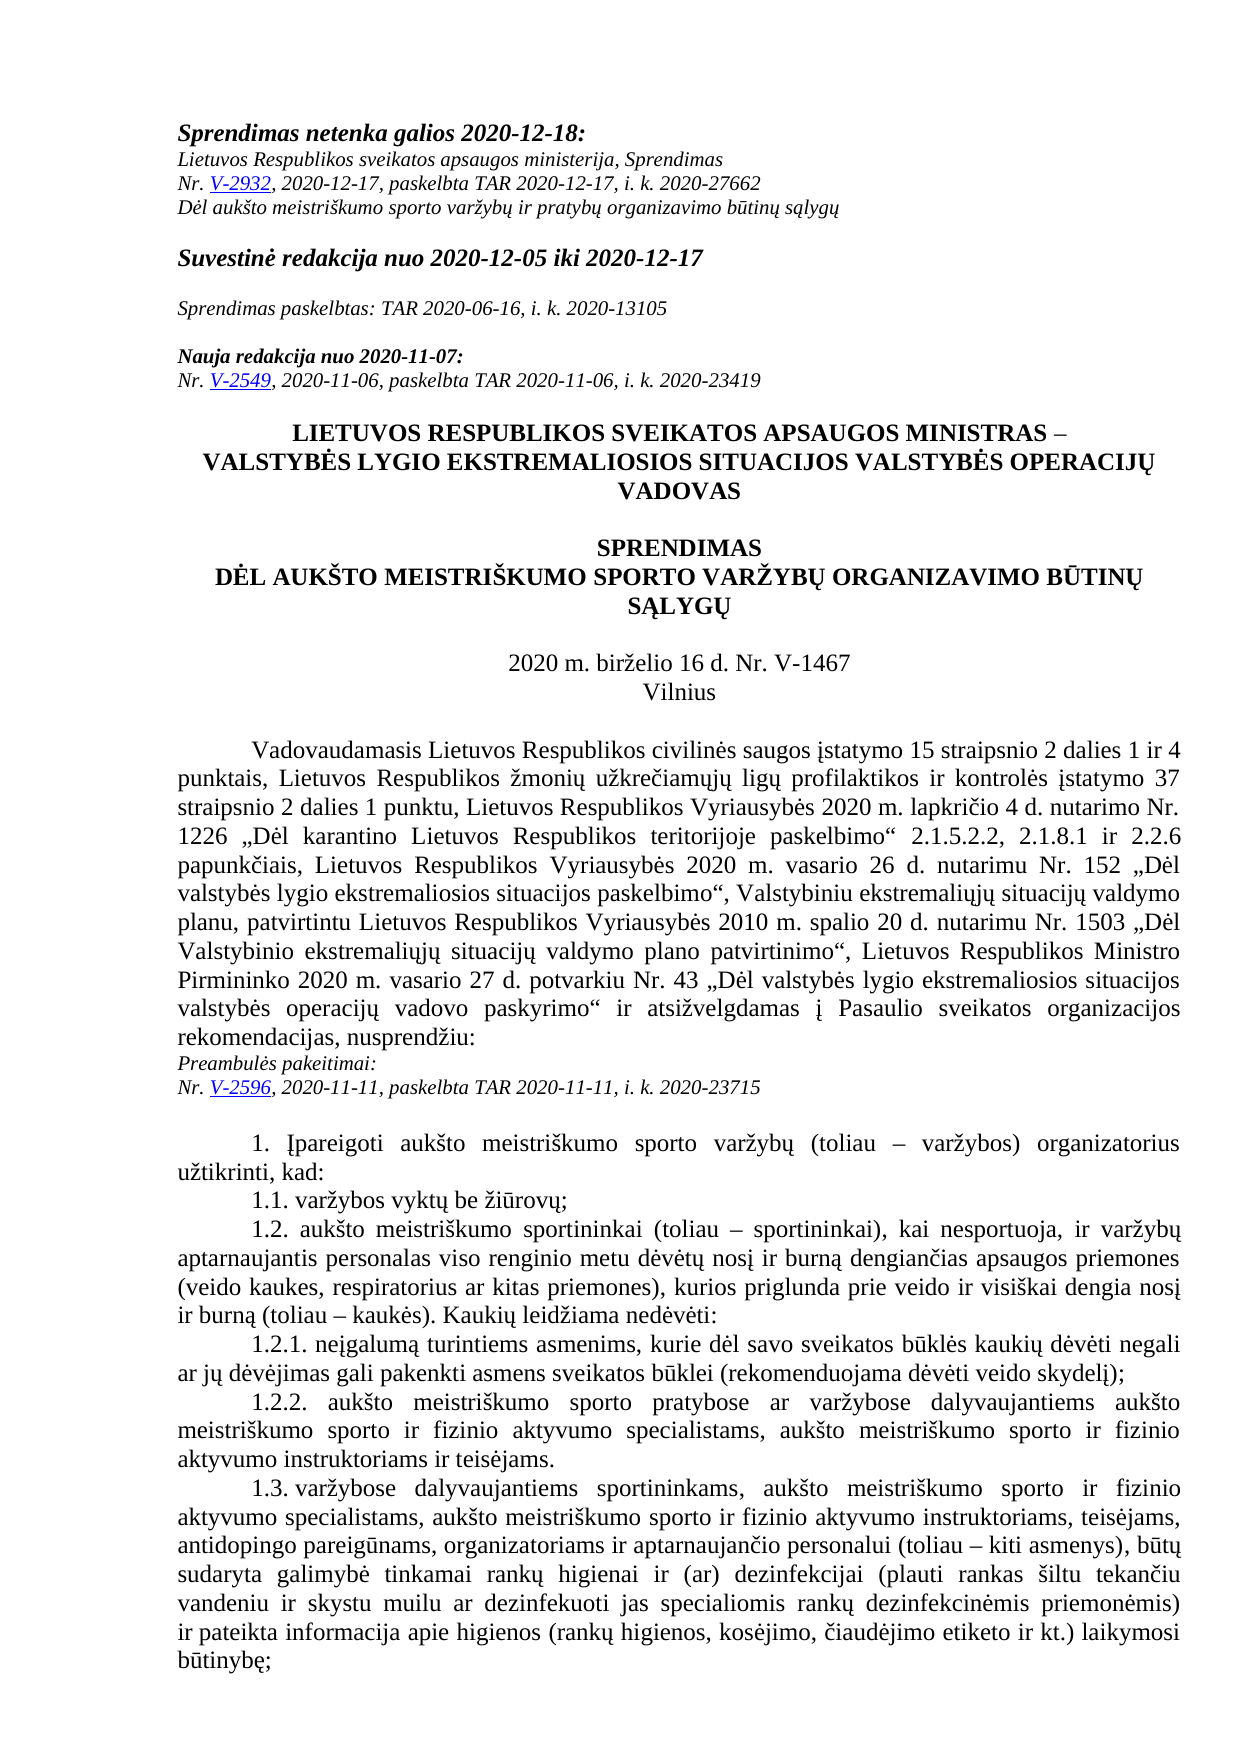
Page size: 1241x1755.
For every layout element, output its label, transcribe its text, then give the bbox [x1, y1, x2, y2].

text Dėl aukšto meistriškumo sporto varžybų ir pratybų organizavimo būtinų sąlygų [177, 195, 1181, 219]
text Lietuvos Respublikos sveikatos apsaugos ministerija, Sprendimas [177, 147, 1181, 171]
text 1.2.1. neįgalumą turintiems asmenims, kurie dėl savo sveikatos būklės kaukių dėvėti negali ar jų dėvėjimas gali pakenkti asmens sveikatos būklei (rekomenduojama dėvėti veido skydelį); [177, 1329, 1181, 1387]
text Vadovaudamasis Lietuvos Respublikos civilinės saugos įstatymo 15 straipsnio 2 dalies 1 ir 4 punktais, Lietuvos Respublikos žmonių užkrečiamųjų ligų profilaktikos ir kontrolės įstatymo 37 straipsnio 2 dalies 1 punktu, Lietuvos Respublikos Vyriausybės 2020 m. lapkričio 4 d. nutarimo Nr. 1226 „Dėl karantino Lietuvos Respublikos teritorijoje paskelbimo“ 2.1.5.2.2, 2.1.8.1 ir 2.2.6 papunkčiais, Lietuvos Respublikos Vyriausybės 2020 m. vasario 26 d. nutarimu Nr. 152 „Dėl valstybės lygio ekstremaliosios situacijos paskelbimo“, Valstybiniu ekstremaliųjų situacijų valdymo planu, patvirtintu Lietuvos Respublikos Vyriausybės 2010 m. spalio 20 d. nutarimu Nr. 1503 „Dėl Valstybinio ekstremaliųjų situacijų valdymo plano patvirtinimo“, Lietuvos Respublikos Ministro Pirmininko 2020 m. vasario 27 d. potvarkiu Nr. 43 „Dėl valstybės lygio ekstremaliosios situacijos valstybės operacijų vadovo paskyrimo“ ir atsižvelgdamas į Pasaulio sveikatos organizacijos rekomendacijas, nusprendžiu: [177, 735, 1181, 1051]
text Nr. V-2932, 2020-12-17, paskelbta TAR 2020-12-17, i. k. 2020-27662 [177, 171, 1181, 195]
text 1.1. varžybos vyktų be žiūrovų; [177, 1185, 1181, 1214]
text 2020 m. birželio 16 d. Nr. V-1467 Vilnius [177, 648, 1181, 706]
text SPRENDIMAS [177, 533, 1181, 562]
text 1.3. varžybose dalyvaujantiems sportininkams, aukšto meistriškumo sporto ir fizinio aktyvumo specialistams, aukšto meistriškumo sporto ir fizinio aktyvumo instruktoriams, teisėjams, antidopingo pareigūnams, organizatoriams ir aptarnaujančio personalui (toliau – kiti asmenys), būtų sudaryta galimybė tinkamai rankų higienai ir (ar) dezinfekcijai (plauti rankas šiltu tekančiu vandeniu ir skystu muilu ar dezinfekuoti jas specialiomis rankų dezinfekcinėmis priemonėmis) ir pateikta informacija apie higienos (rankų higienos, kosėjimo, čiaudėjimo etiketo ir kt.) laikymosi būtinybę; [177, 1473, 1181, 1674]
text Preambulės pakeitimai: [177, 1051, 1181, 1075]
text 1. Įpareigoti aukšto meistriškumo sporto varžybų (toliau – varžybos) organizatorius užtikrinti, kad: [177, 1128, 1181, 1185]
text Suvestinė redakcija nuo 2020-12-05 iki 2020-12-17 [177, 243, 1181, 272]
text Nr. V-2549, 2020-11-06, paskelbta TAR 2020-11-06, i. k. 2020-23419 [177, 368, 1181, 392]
text LIETUVOS RESPUBLIKOS SVEIKATOS APSAUGOS MINISTRAS – [177, 418, 1181, 447]
text Nauja redakcija nuo 2020-11-07: [177, 344, 1181, 368]
text Sprendimas paskelbtas: TAR 2020-06-16, i. k. 2020-13105 [177, 296, 1181, 320]
text 1.2. aukšto meistriškumo sportininkai (toliau – sportininkai), kai nesportuoja, ir varžybų aptarnaujantis personalas viso renginio metu dėvėtų nosį ir burną dengiančias apsaugos priemones (veido kaukes, respiratorius ar kitas priemones), kurios priglunda prie veido ir visiškai dengia nosį ir burną (toliau – kaukės). Kaukių leidžiama nedėvėti: [177, 1214, 1181, 1329]
text Nr. V-2596, 2020-11-11, paskelbta TAR 2020-11-11, i. k. 2020-23715 [177, 1075, 1181, 1099]
text VALSTYBĖS LYGIO EKSTREMALIOSIOS SITUACIJOS VALSTYBĖS OPERACIJŲ VADOVAS [177, 447, 1181, 505]
text Sprendimas netenka galios 2020-12-18: [177, 118, 1181, 147]
text DĖL AUKŠTO MEISTRIŠKUMO SPORTO VARŽYBŲ ORGANIZAVIMO BŪTINŲ SĄLYGŲ [177, 562, 1181, 620]
text 1.2.2. aukšto meistriškumo sporto pratybose ar varžybose dalyvaujantiems aukšto meistriškumo sporto ir fizinio aktyvumo specialistams, aukšto meistriškumo sporto ir fizinio aktyvumo instruktoriams ir teisėjams. [177, 1387, 1181, 1473]
